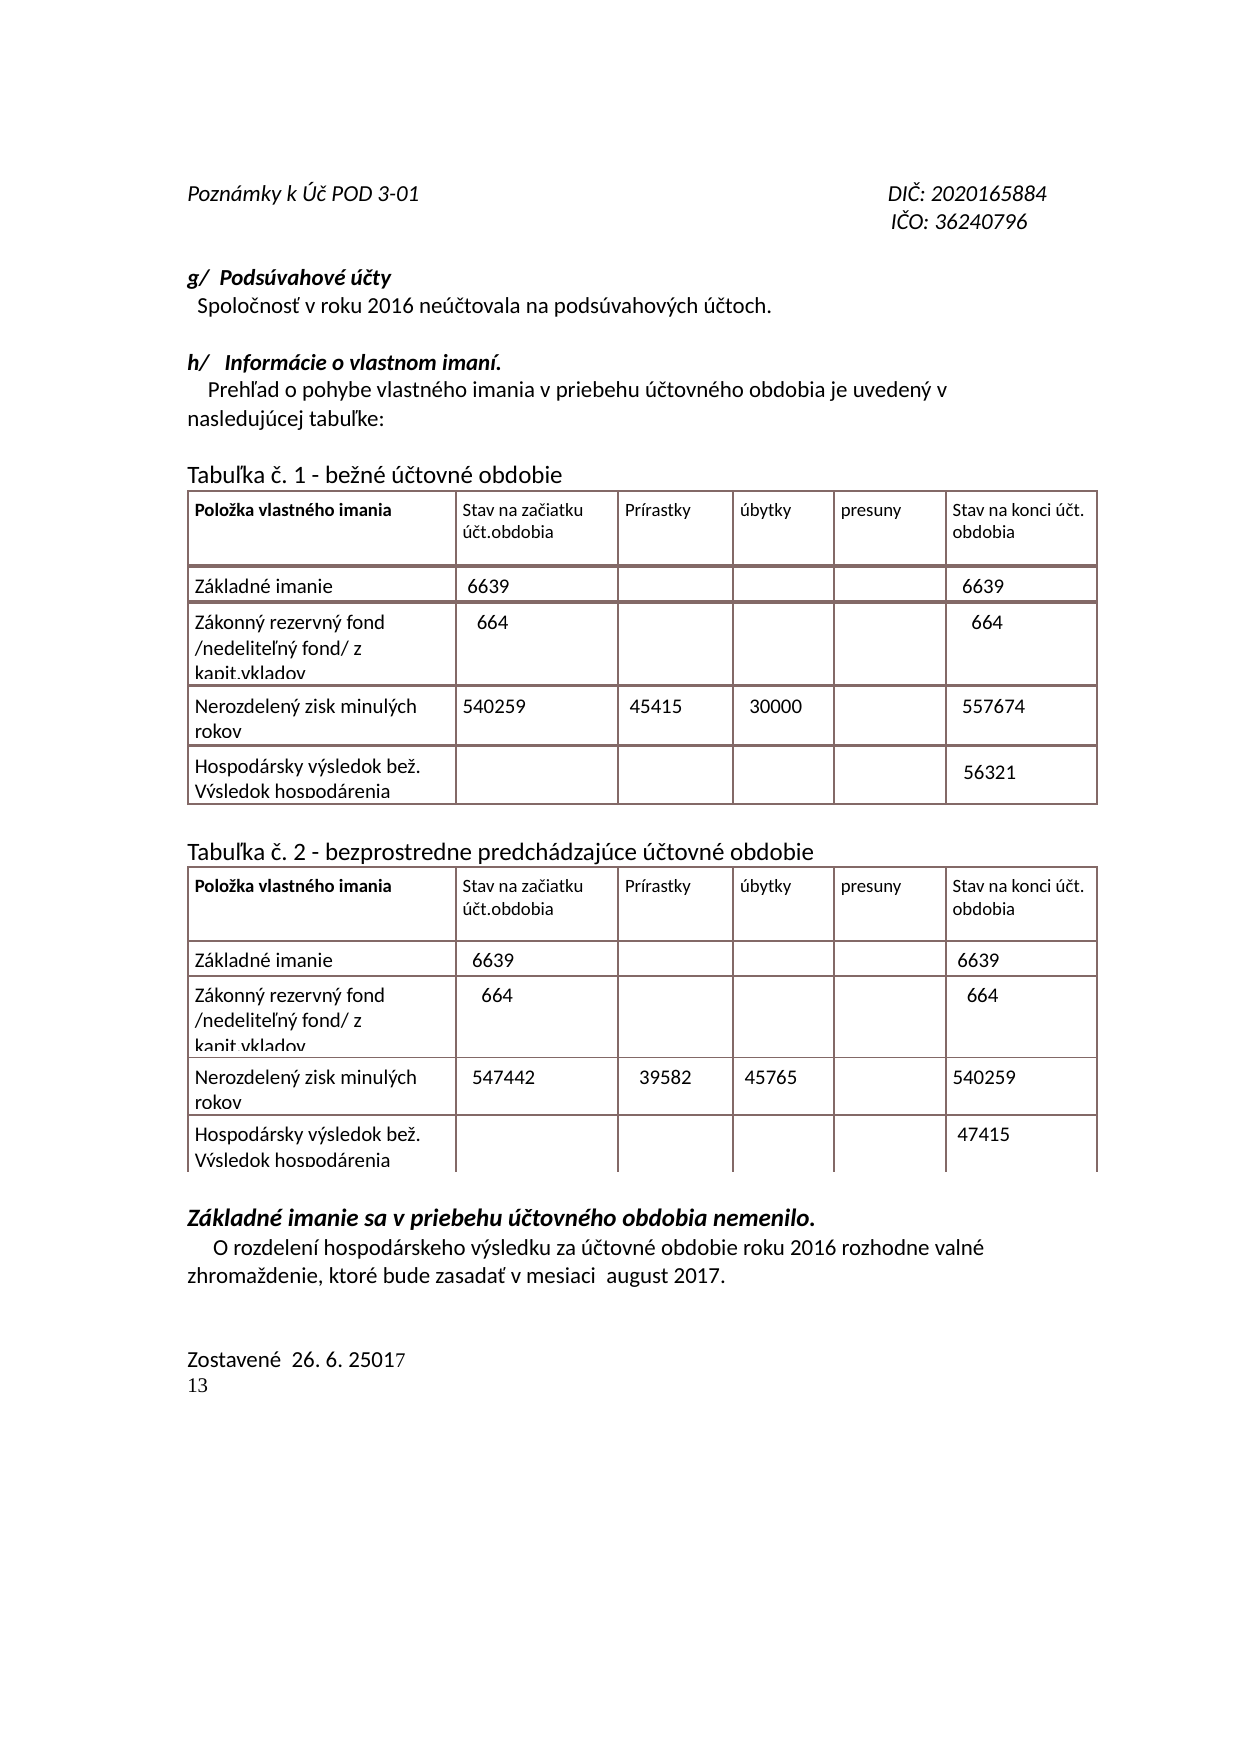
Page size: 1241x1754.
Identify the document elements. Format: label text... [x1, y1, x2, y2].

table_header [835, 977, 945, 1056]
table_header Stav na začiatku účt.obdobia [457, 868, 617, 940]
table_header presuny [835, 868, 945, 940]
table_header [619, 977, 732, 1056]
text Tabuľka č. 2 - bezprostredne predchádzajúce účtovné obdobie [187, 836, 1053, 866]
text Poznámky k Úč POD 3-01 DIČ: 2020165884 [187, 179, 1053, 207]
table_header [619, 747, 732, 803]
table_header Zákonný rezervný fond /nedeliteľný fond/ z kapit.vkladov [189, 604, 455, 684]
table_header Základné imanie [189, 568, 455, 600]
text O rozdelení hospodárskeho výsledku za účtovné obdobie roku 2016 rozhodne valné zhromaždenie, ktoré bude zasadať v mesiaci august 2017. [187, 1233, 1053, 1289]
table_header Položka vlastného imania [189, 868, 455, 940]
table_header Stav na konci účt. obdobia [947, 868, 1096, 940]
table_header Hospodársky výsledok bež. Výsledok hospodárenia [189, 747, 455, 803]
table_header [835, 687, 945, 744]
table_header 39582 [619, 1058, 732, 1114]
table_header Položka vlastného imania [189, 492, 455, 564]
table_header [619, 604, 732, 684]
table_header 664 [947, 977, 1096, 1056]
table_header Základné imanie [189, 942, 455, 975]
table_header [457, 747, 617, 803]
table_header [835, 604, 945, 684]
table_header Stav na konci účt. obdobia [947, 492, 1096, 564]
table_header Prírastky [619, 868, 732, 940]
table_header 6639 [457, 942, 617, 975]
table_header [835, 747, 945, 803]
text Základné imanie sa v priebehu účtovného obdobia nemenilo. [187, 1202, 1053, 1233]
table_header 557674 [947, 687, 1096, 744]
table_header 6639 [457, 568, 617, 600]
table_header 664 [457, 604, 617, 684]
table_header [734, 977, 833, 1056]
table_header [734, 568, 833, 600]
table_header [835, 942, 945, 975]
text h/ Informácie o vlastnom imaní. [187, 348, 1053, 376]
table_header [835, 1116, 945, 1172]
text IČO: 36240796 [187, 207, 1053, 236]
table_header 540259 [947, 1058, 1096, 1114]
table_header 47415 [947, 1116, 1096, 1172]
table_header úbytky [734, 492, 833, 564]
text Tabuľka č. 1 - bežné účtovné obdobie [187, 460, 1053, 490]
table_header Nerozdelený zisk minulých rokov [189, 687, 455, 744]
table_header [835, 1058, 945, 1114]
table_header 6639 [947, 568, 1096, 600]
table_header 30000 [734, 687, 833, 744]
table_header 56321 [947, 747, 1096, 803]
table_header Nerozdelený zisk minulých rokov [189, 1058, 455, 1114]
text Prehľad o pohybe vlastného imania v priebehu účtovného obdobia je uvedený v nasledujúcej tabuľke: [187, 376, 1053, 432]
table_header [734, 604, 833, 684]
table_header [734, 1116, 833, 1172]
table_header presuny [835, 492, 945, 564]
table_header Zákonný rezervný fond /nedeliteľný fond/ z kapit.vkladov [189, 977, 455, 1056]
table_header úbytky [734, 868, 833, 940]
table_header 45415 [619, 687, 732, 744]
table_header [619, 568, 732, 600]
table_header [734, 942, 833, 975]
table_header 664 [457, 977, 617, 1056]
table_header 45765 [734, 1058, 833, 1114]
table_header 540259 [457, 687, 617, 744]
table_header 6639 [947, 942, 1096, 975]
table_header [457, 1116, 617, 1172]
table_header 664 [947, 604, 1096, 684]
table_header 547442 [457, 1058, 617, 1114]
table_header Prírastky [619, 492, 732, 564]
text Zostavené 26. 6. 25017 13 [187, 1345, 1053, 1397]
text Spoločnosť v roku 2016 neúčtovala na podsúvahových účtoch. [187, 292, 1053, 319]
table_header [835, 568, 945, 600]
table_header Stav na začiatku účt.obdobia [457, 492, 617, 564]
text g/ Podsúvahové účty [187, 263, 1053, 292]
table_header [619, 942, 732, 975]
table_header [619, 1116, 732, 1172]
table_header [734, 747, 833, 803]
table_header Hospodársky výsledok bež. Výsledok hospodárenia [189, 1116, 455, 1172]
